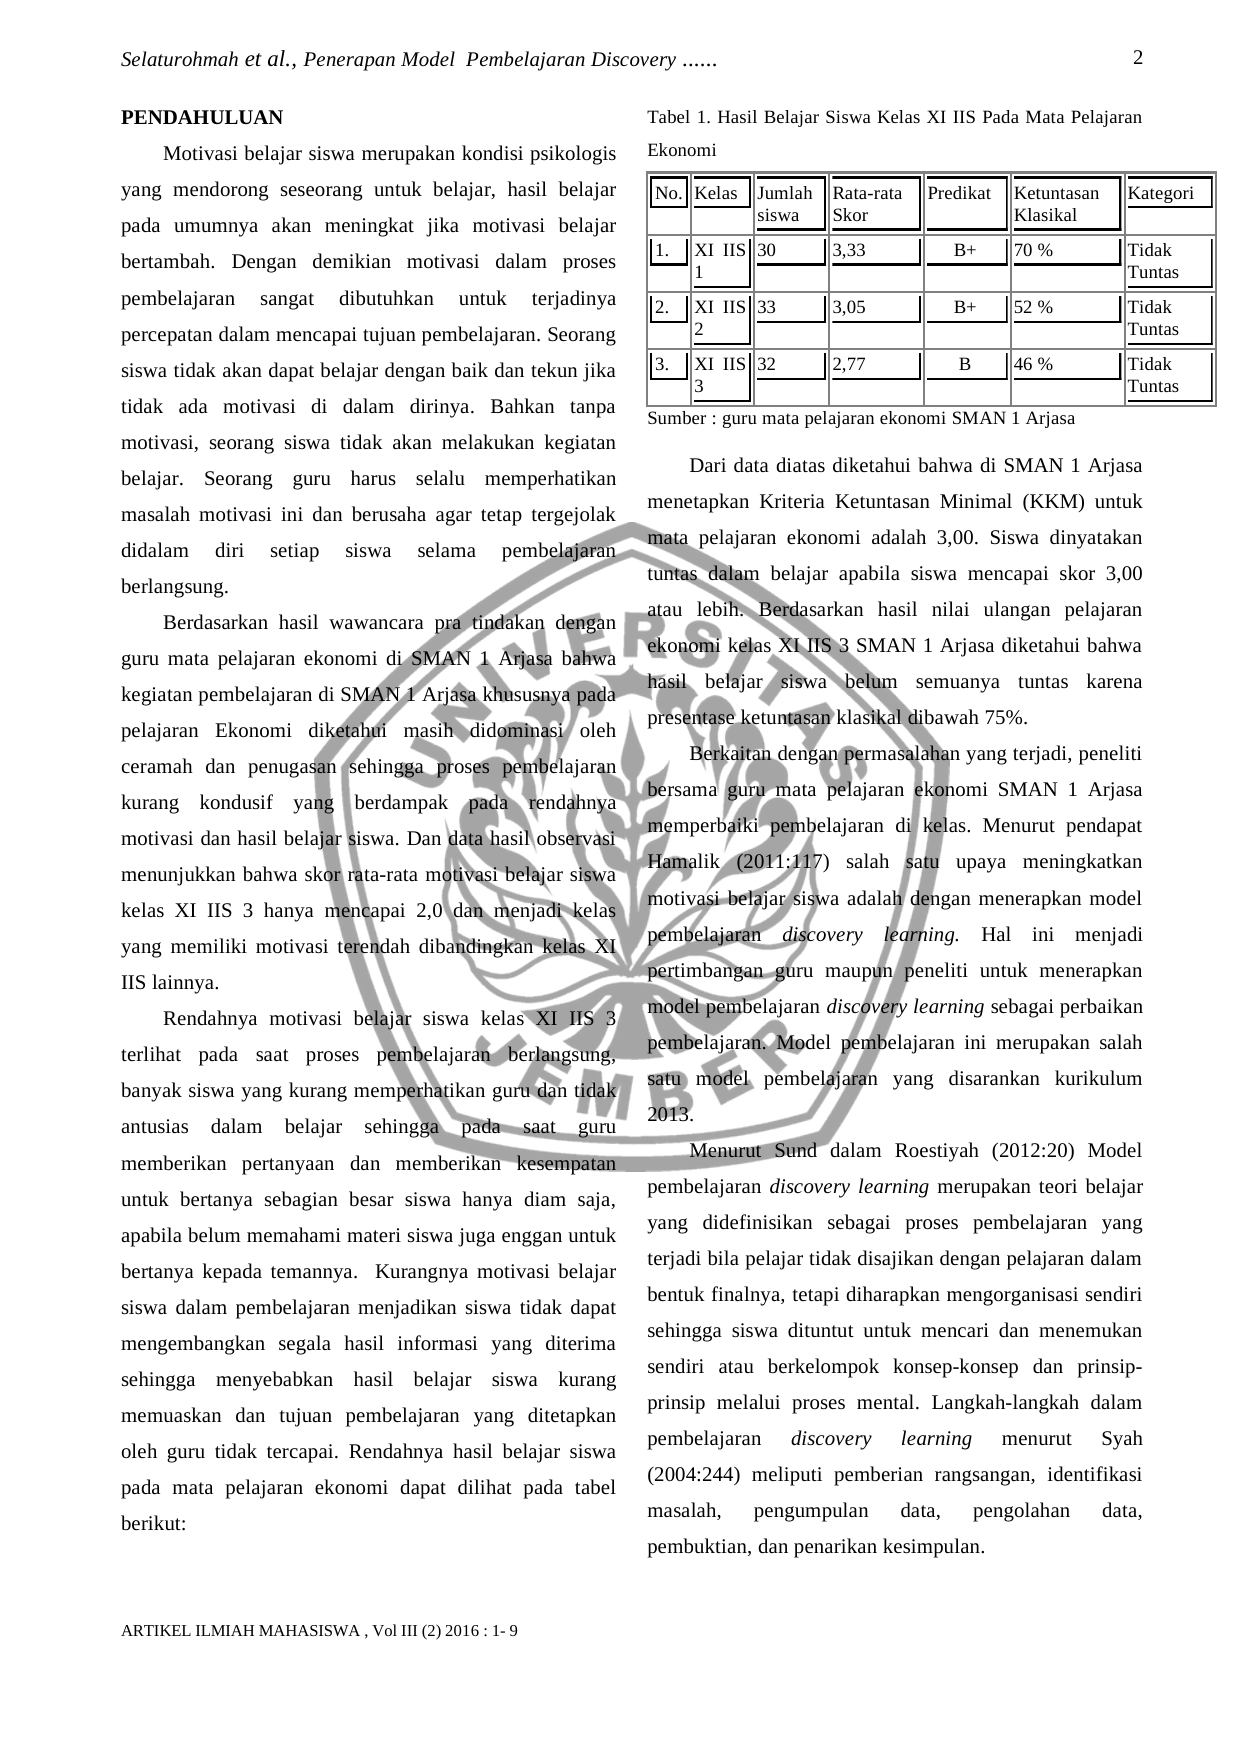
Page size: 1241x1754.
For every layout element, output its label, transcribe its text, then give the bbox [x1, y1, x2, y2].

table_header Jumlah siswa [755, 174, 828, 233]
table_cell XI IIS 2 [692, 293, 753, 348]
table_cell 3,05 [830, 293, 923, 348]
picture [241, 447, 1023, 1247]
table_cell Tidak Tuntas [1126, 350, 1215, 405]
table_cell 3. [648, 350, 690, 405]
subtitle PENDAHULUAN [121, 105, 617, 129]
text Rendahnya motivasi belajar siswa kelas XI IIS 3 terlihat pada saat proses pembelajaran berlangsung, banyak siswa yang kurang memperhatikan guru dan tidak antusias dalam belajar sehingga pada saat guru memberikan pertanyaan dan memberikan kesempatan untuk bertanya sebagian besar siswa hanya diam saja, apabila belum memahami materi siswa juga enggan untuk bertanya kepada temannya. Kurangnya motivasi belajar siswa dalam pembelajaran menjadikan siswa tidak dapat mengembangkan segala hasil informasi yang diterima sehingga menyebabkan hasil belajar siswa kurang memuaskan dan tujuan pembelajaran yang ditetapkan oleh guru tidak tercapai. Rendahnya hasil belajar siswa pada mata pelajaran ekonomi dapat dilihat pada tabel berikut: [121, 1006, 617, 1535]
table_header Predikat [925, 174, 1010, 233]
table_cell 2,77 [830, 350, 923, 405]
text Motivasi belajar siswa merupakan kondisi psikologis yang mendorong seseorang untuk belajar, hasil belajar pada umumnya akan meningkat jika motivasi belajar bertambah. Dengan demikian motivasi dalam proses pembelajaran sangat dibutuhkan untuk terjadinya percepatan dalam mencapai tujuan pembelajaran. Seorang siswa tidak akan dapat belajar dengan baik dan tekun jika tidak ada motivasi di dalam dirinya. Bahkan tanpa motivasi, seorang siswa tidak akan melakukan kegiatan belajar. Seorang guru harus selalu memperhatikan masalah motivasi ini dan berusaha agar tetap tergejolak didalam diri setiap siswa selama pembelajaran berlangsung. [121, 141, 617, 598]
text Dari data diatas diketahui bahwa di SMAN 1 Arjasa menetapkan Kriteria Ketuntasan Minimal (KKM) untuk mata pelajaran ekonomi adalah 3,00. Siswa dinyatakan tuntas dalam belajar apabila siswa mencapai skor 3,00 atau lebih. Berdasarkan hasil nilai ulangan pelajaran ekonomi kelas XI IIS 3 SMAN 1 Arjasa diketahui bahwa hasil belajar siswa belum semuanya tuntas karena presentase ketuntasan klasikal dibawah 75%. [647, 453, 1143, 729]
table_cell Tidak Tuntas [1126, 293, 1215, 348]
table_header No. [648, 174, 690, 233]
table_cell 32 [755, 350, 828, 405]
table_cell 33 [755, 293, 828, 348]
table_cell B [925, 350, 1010, 405]
table_cell 46 % [1012, 350, 1124, 405]
table_cell Tidak Tuntas [1126, 236, 1215, 291]
table_cell 52 % [1012, 293, 1124, 348]
table_cell 70 % [1012, 236, 1124, 291]
text Berkaitan dengan permasalahan yang terjadi, peneliti bersama guru mata pelajaran ekonomi SMAN 1 Arjasa memperbaiki pembelajaran di kelas. Menurut pendapat Hamalik (2011:117) salah satu upaya meningkatkan motivasi belajar siswa adalah dengan menerapkan model pembelajaran discovery learning. Hal ini menjadi pertimbangan guru maupun peneliti untuk menerapkan model pembelajaran discovery learning sebagai perbaikan pembelajaran. Model pembelajaran ini merupakan salah satu model pembelajaran yang disarankan kurikulum 2013. [647, 741, 1143, 1126]
table_cell XI IIS 3 [692, 350, 753, 405]
table_cell 3,33 [830, 236, 923, 291]
table_header Kelas [692, 174, 753, 233]
table_cell XI IIS 1 [692, 236, 753, 291]
table_header Ketuntasan Klasikal [1012, 174, 1124, 233]
text Menurut Sund dalam Roestiyah (2012:20) Model pembelajaran discovery learning merupakan teori belajar yang didefinisikan sebagai proses pembelajaran yang terjadi bila pelajar tidak disajikan dengan pelajaran dalam bentuk finalnya, tetapi diharapkan mengorganisasi sendiri sehingga siswa dituntut untuk mencari dan menemukan sendiri atau berkelompok konsep-konsep dan prinsip-prinsip melalui proses mental. Langkah-langkah dalam pembelajaran discovery learning menurut Syah (2004:244) meliputi pemberian rangsangan, identifikasi masalah, pengumpulan data, pengolahan data, pembuktian, dan penarikan kesimpulan. [647, 1138, 1143, 1558]
table_header Rata-rata Skor [830, 174, 923, 233]
text Berdasarkan hasil wawancara pra tindakan dengan guru mata pelajaran ekonomi di SMAN 1 Arjasa bahwa kegiatan pembelajaran di SMAN 1 Arjasa khususnya pada pelajaran Ekonomi diketahui masih didominasi oleh ceramah dan penugasan sehingga proses pembelajaran kurang kondusif yang berdampak pada rendahnya motivasi dan hasil belajar siswa. Dan data hasil observasi menunjukkan bahwa skor rata-rata motivasi belajar siswa kelas XI IIS 3 hanya mencapai 2,0 dan menjadi kelas yang memiliki motivasi terendah dibandingkan kelas XI IIS lainnya. [121, 610, 617, 994]
table_cell B+ [925, 236, 1010, 291]
text Sumber : guru mata pelajaran ekonomi SMAN 1 Arjasa [647, 407, 1143, 429]
table_header Kategori [1126, 174, 1215, 233]
table_cell 30 [755, 236, 828, 291]
table_cell 2. [648, 293, 690, 348]
table_cell B+ [925, 293, 1010, 348]
text Tabel 1. Hasil Belajar Siswa Kelas XI IIS Pada Mata Pelajaran Ekonomi [647, 105, 1143, 160]
table_cell 1. [648, 236, 690, 291]
